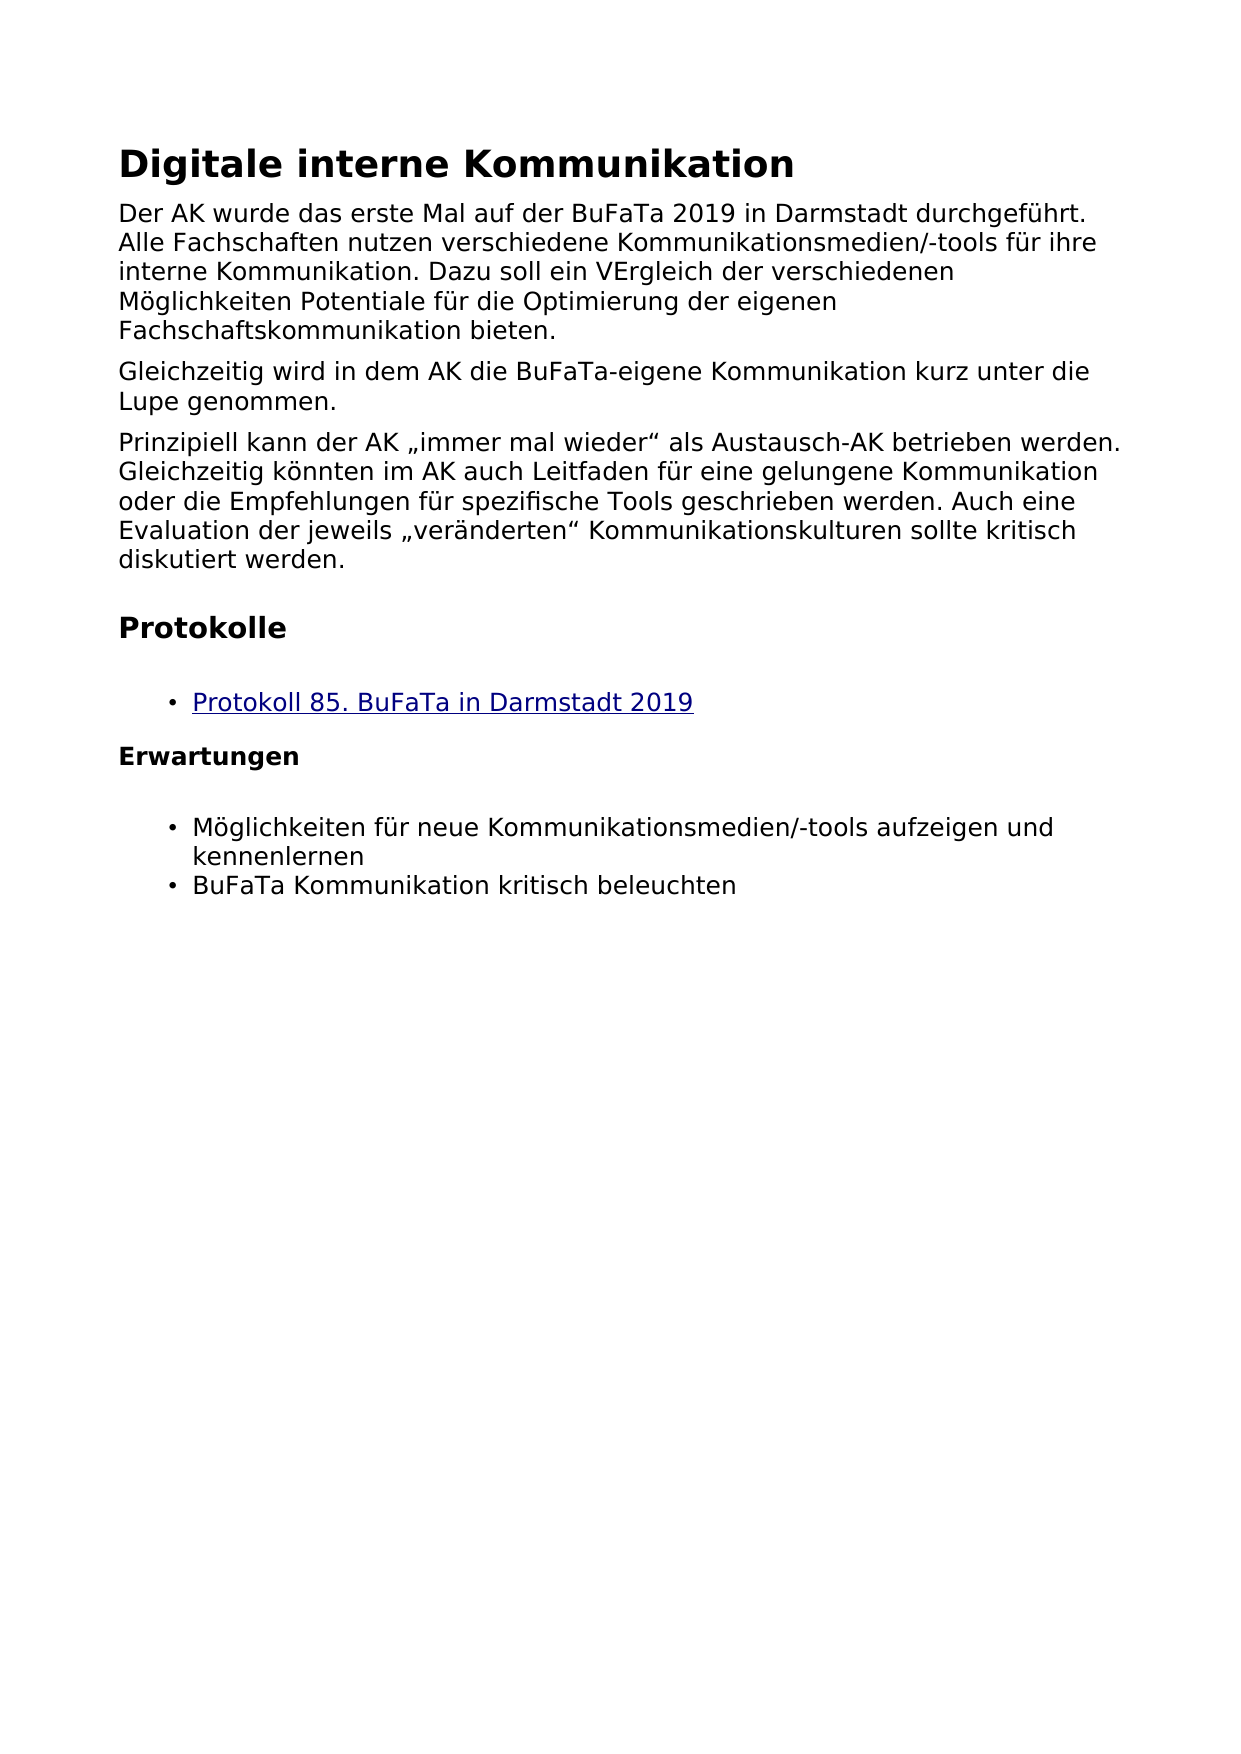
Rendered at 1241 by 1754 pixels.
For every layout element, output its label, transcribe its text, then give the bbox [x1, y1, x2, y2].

text Prinzipiell kann der AK „immer mal wieder“ als Austausch-AK betrieben werden. Gleichzeitig könnten im AK auch Leitfaden für eine gelungene Kommunikation oder die Empfehlungen für spezifische Tools geschrieben werden. Auch eine Evaluation der jeweils „veränderten“ Kommunikationskulturen sollte kritisch diskutiert werden. [118, 428, 1122, 574]
list Möglichkeiten für neue Kommunikationsmedien/-tools aufzeigen und kennenlernen [177, 813, 1122, 871]
subtitle Erwartungen [118, 742, 1122, 771]
subtitle Protokolle [118, 612, 1122, 646]
text Der AK wurde das erste Mal auf der BuFaTa 2019 in Darmstadt durchgeführt. Alle Fachschaften nutzen verschiedene Kommunikationsmedien/-tools für ihre interne Kommunikation. Dazu soll ein VErgleich der verschiedenen Möglichkeiten Potentiale für die Optimierung der eigenen Fachschaftskommunikation bieten. [118, 199, 1122, 345]
list BuFaTa Kommunikation kritisch beleuchten [177, 871, 1122, 901]
subtitle Digitale interne Kommunikation [118, 143, 1122, 187]
list Protokoll 85. BuFaTa in Darmstadt 2019 [177, 688, 1122, 717]
text Gleichzeitig wird in dem AK die BuFaTa-eigene Kommunikation kurz unter die Lupe genommen. [118, 358, 1122, 416]
